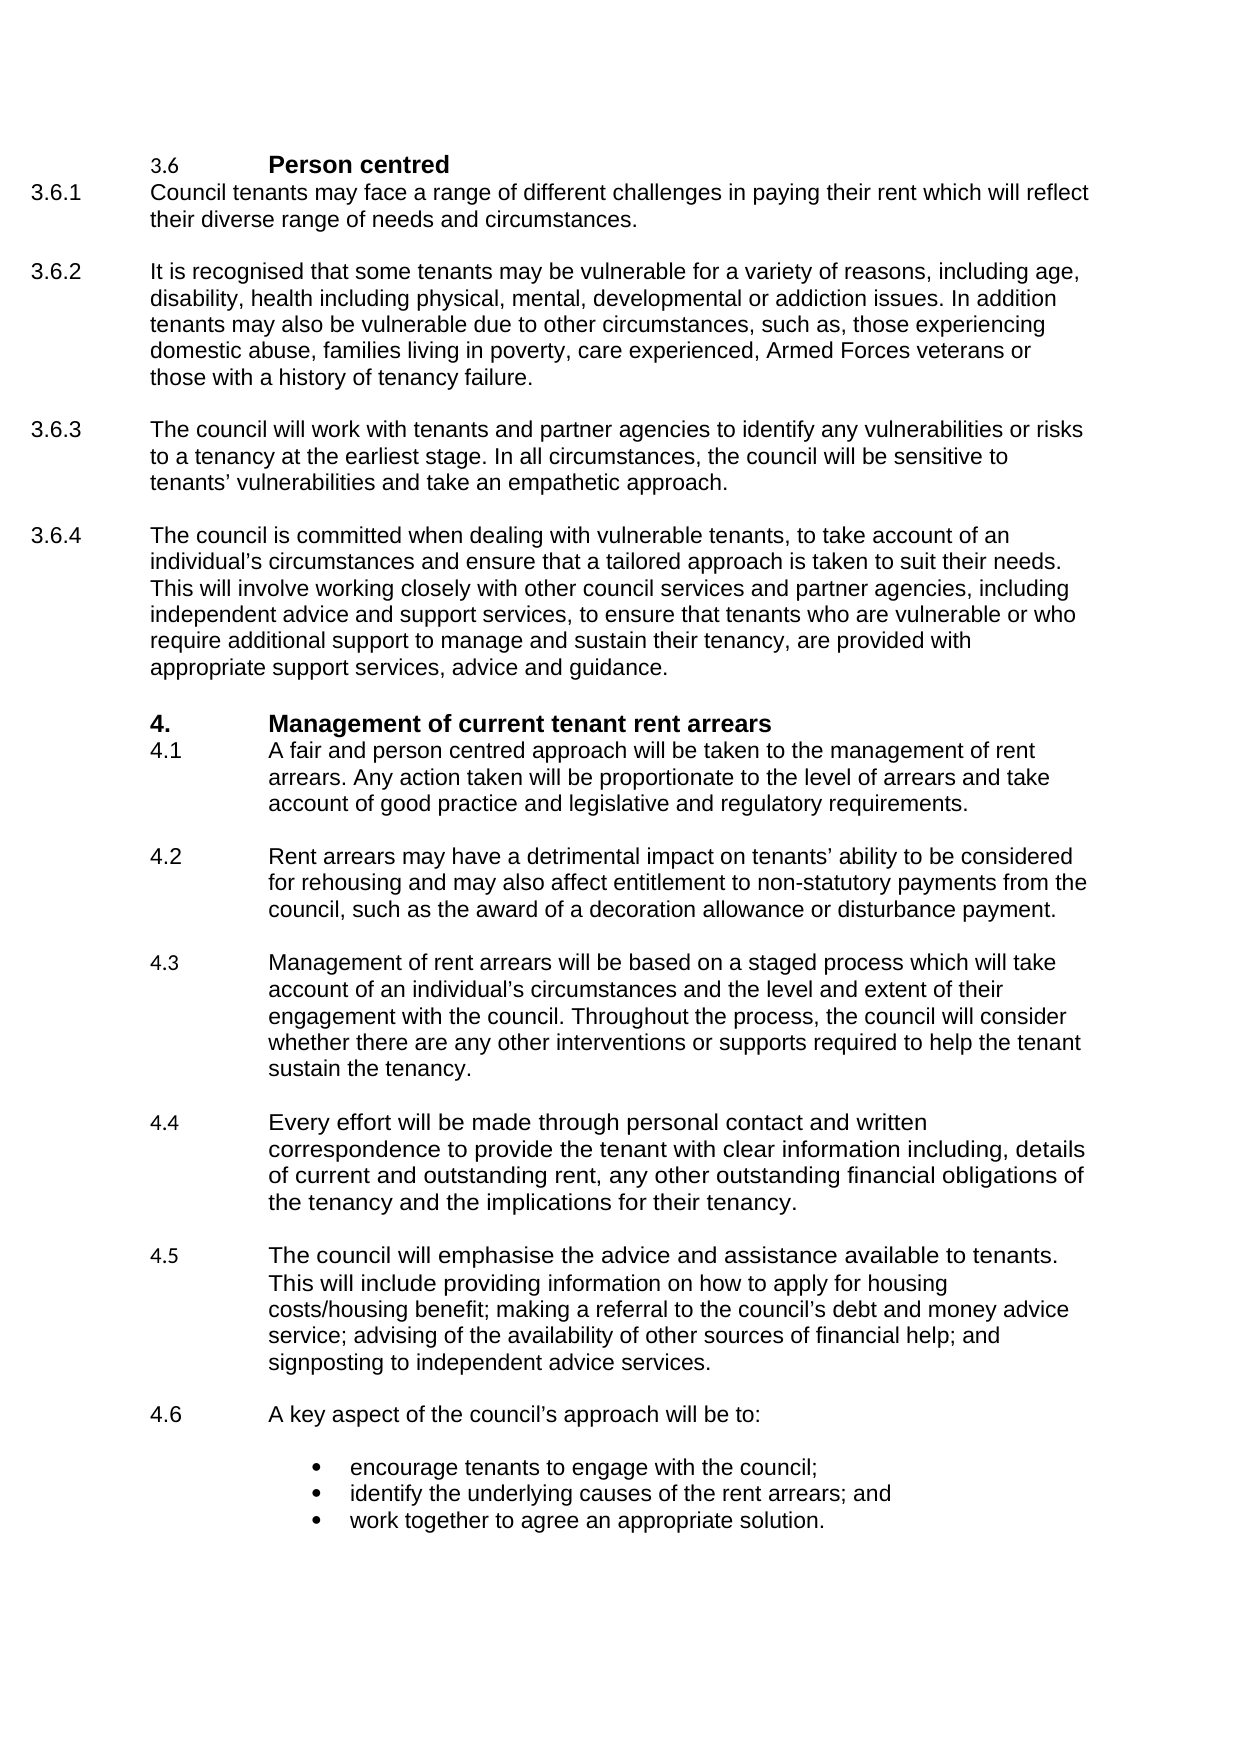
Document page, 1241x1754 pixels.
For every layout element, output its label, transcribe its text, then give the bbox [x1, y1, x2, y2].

list work together to agree an appropriate solution. [312, 1507, 1090, 1533]
list encourage tenants to engage with the council; [312, 1454, 1090, 1480]
list A fair and person centred approach will be taken to the management of rent arrears. Any action taken will be proportionate to the level of arrears and take account of good practice and legislative and regulatory requirements. [150, 737, 1090, 816]
list identify the underlying causes of the rent arrears; and [312, 1480, 1090, 1507]
list The council will work with tenants and partner agencies to identify any vulnerabilities or risks to a tenancy at the earliest stage. In all circumstances, the council will be sensitive to tenants’ vulnerabilities and take an empathetic approach. [31, 416, 1090, 495]
list Management of rent arrears will be based on a staged process which will take account of an individual’s circumstances and the level and extent of their engagement with the council. Throughout the process, the council will consider whether there are any other interventions or supports required to help the tenant sustain the tenancy. [150, 948, 1090, 1082]
list A key aspect of the council’s approach will be to: [150, 1401, 1090, 1428]
list Every effort will be made through personal contact and written correspondence to provide the tenant with clear information including, details of current and outstanding rent, any other outstanding financial obligations of the tenancy and the implications for their tenancy. [150, 1108, 1090, 1215]
list Person centred [150, 150, 1090, 179]
list Council tenants may face a range of different challenges in paying their rent which will reflect their diverse range of needs and circumstances. [31, 179, 1090, 232]
list Rent arrears may have a detrimental impact on tenants’ ability to be considered for rehousing and may also affect entitlement to non-statutory payments from the council, such as the award of a decoration allowance or disturbance payment. [150, 843, 1090, 922]
list The council is committed when dealing with vulnerable tenants, to take account of an individual’s circumstances and ensure that a tailored approach is taken to suit their needs. This will involve working closely with other council services and partner agencies, including independent advice and support services, to ensure that tenants who are vulnerable or who require additional support to manage and sustain their tenancy, are provided with appropriate support services, advice and guidance. [31, 522, 1090, 680]
list The council will emphasise the advice and assistance available to tenants. This will include providing information on how to apply for housing costs/housing benefit; making a referral to the council’s debt and money advice service; advising of the availability of other sources of financial help; and signposting to independent advice services. [150, 1241, 1090, 1375]
list It is recognised that some tenants may be vulnerable for a variety of reasons, including age, disability, health including physical, mental, developmental or addiction issues. In addition tenants may also be vulnerable due to other circumstances, such as, those experiencing domestic abuse, families living in poverty, care experienced, Armed Forces veterans or those with a history of tenancy failure. [31, 258, 1090, 390]
subtitle Management of current tenant rent arrears [150, 709, 1090, 737]
